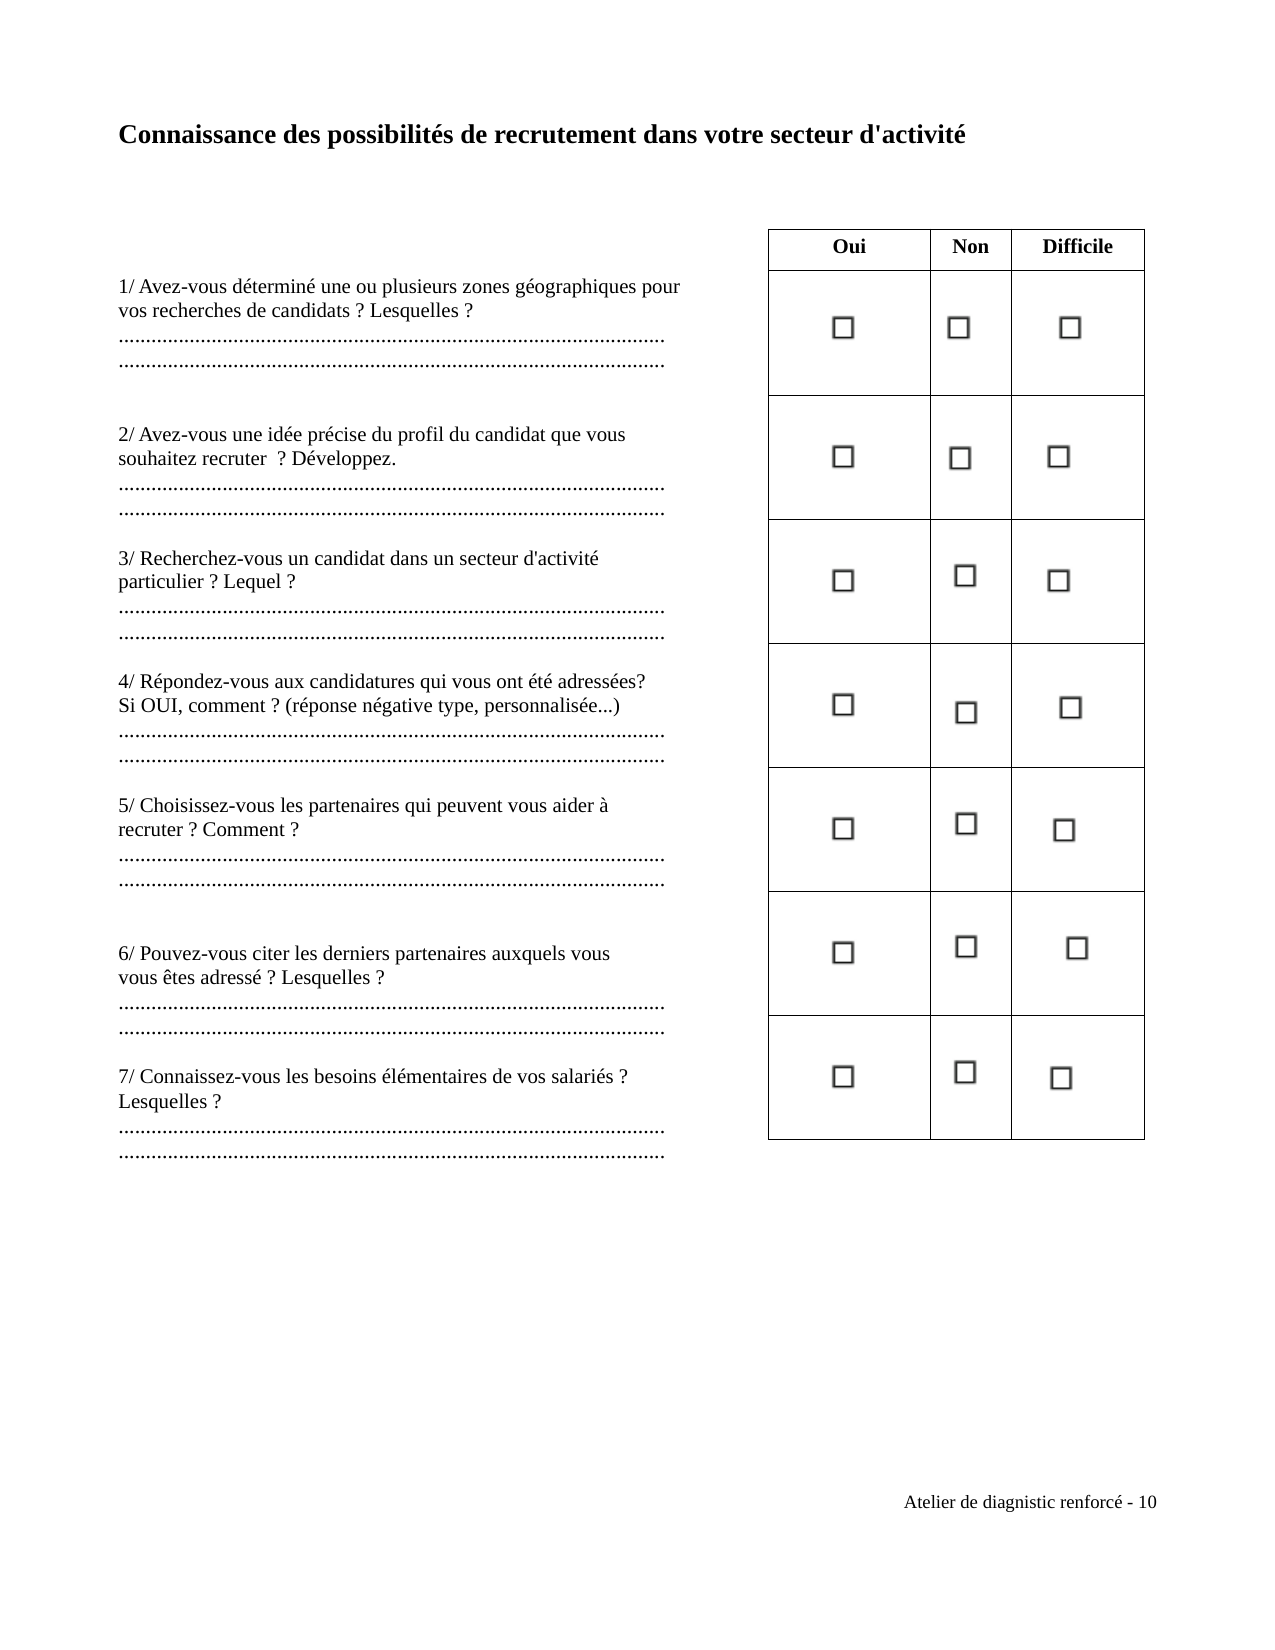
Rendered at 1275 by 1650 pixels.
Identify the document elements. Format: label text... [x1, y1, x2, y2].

picture [826, 935, 861, 970]
text .................................................................................................... [118, 470, 768, 495]
table_cell [931, 964, 1011, 1015]
text 1/ Avez-vous déterminé une ou plusieurs zones géographiques pour vos recherches de candidats ? Lesquelles ? [118, 274, 768, 322]
table_header Oui [769, 230, 930, 270]
picture [1044, 1061, 1079, 1096]
text .................................................................................................... [118, 619, 768, 644]
text .................................................................................................... [118, 1138, 768, 1163]
table_cell [931, 730, 1011, 767]
table_cell [931, 396, 1011, 518]
picture [943, 441, 978, 476]
picture [1041, 439, 1077, 474]
table_cell [1012, 768, 1144, 891]
table_cell [1012, 271, 1144, 394]
table_header Difficile [1012, 230, 1144, 270]
table_cell [1012, 892, 1144, 1015]
text 2/ Avez-vous une idée précise du profil du candidat que vous [118, 398, 768, 446]
text .................................................................................................... [118, 495, 768, 520]
picture [1060, 930, 1095, 966]
table_cell [931, 644, 1011, 729]
picture [1053, 310, 1088, 345]
picture [826, 310, 861, 345]
table_cell [769, 271, 930, 394]
table_cell [769, 688, 930, 767]
text .................................................................................................... [118, 717, 768, 742]
table_cell [769, 1060, 930, 1139]
text 7/ Connaissez-vous les besoins élémentaires de vos salariés ? Lesquelles ? [118, 1064, 768, 1113]
text 3/ Recherchez-vous un candidat dans un secteur d'activité particulier ? Lequel ? [118, 545, 768, 593]
picture [1053, 690, 1089, 725]
text 6/ Pouvez-vous citer les derniers partenaires auxquels vous vous êtes adressé ? Lesquelles ? [118, 917, 768, 989]
table_cell [1012, 520, 1144, 643]
table_cell [769, 1016, 930, 1059]
text .................................................................................................... [118, 347, 768, 372]
text 4/ Répondez-vous aux candidatures qui vous ont été adressées? Si OUI, comment ? (réponse négative type, personnalisée...) [118, 669, 768, 717]
table_cell [769, 644, 930, 687]
text .................................................................................................... [118, 1014, 768, 1039]
text .................................................................................................... [118, 593, 768, 619]
picture [1041, 563, 1077, 598]
table_cell [769, 768, 930, 891]
picture [826, 811, 861, 846]
table_cell [931, 559, 1011, 643]
text .................................................................................................... [118, 989, 768, 1014]
table_cell [931, 1016, 1011, 1139]
text .................................................................................................... [118, 1113, 768, 1138]
picture [949, 806, 984, 841]
picture [826, 687, 861, 722]
text Atelier de diagnistic renforcé - 10 [181, 1491, 1157, 1512]
picture [941, 310, 977, 345]
text souhaitez recruter ? Développez. [118, 446, 768, 470]
picture [826, 563, 861, 598]
table_cell [769, 396, 930, 518]
picture [826, 439, 861, 474]
text .................................................................................................... [118, 322, 768, 347]
table_cell [931, 768, 1011, 891]
table_cell [931, 520, 1011, 558]
picture [949, 929, 984, 964]
picture [826, 1059, 861, 1094]
table_cell [1012, 644, 1144, 767]
picture [948, 1054, 983, 1090]
table_cell [931, 271, 1011, 394]
table_cell [769, 520, 930, 643]
text Connaissance des possibilités de recrutement dans votre secteur d'activité [118, 118, 1157, 149]
text [768, 1140, 1144, 1170]
text .................................................................................................... [118, 742, 768, 768]
picture [949, 695, 984, 730]
text 5/ Choisissez-vous les partenaires qui peuvent vous aider à recruter ? Comment ? [118, 793, 768, 841]
picture [1047, 812, 1082, 848]
table_header Non [931, 230, 1011, 270]
table_cell [931, 892, 1011, 963]
table_cell [1012, 396, 1144, 518]
table_cell [769, 892, 930, 1015]
picture [948, 558, 983, 593]
text .................................................................................................... [118, 866, 768, 891]
text .................................................................................................... [118, 841, 768, 866]
table_cell [1012, 1016, 1144, 1139]
